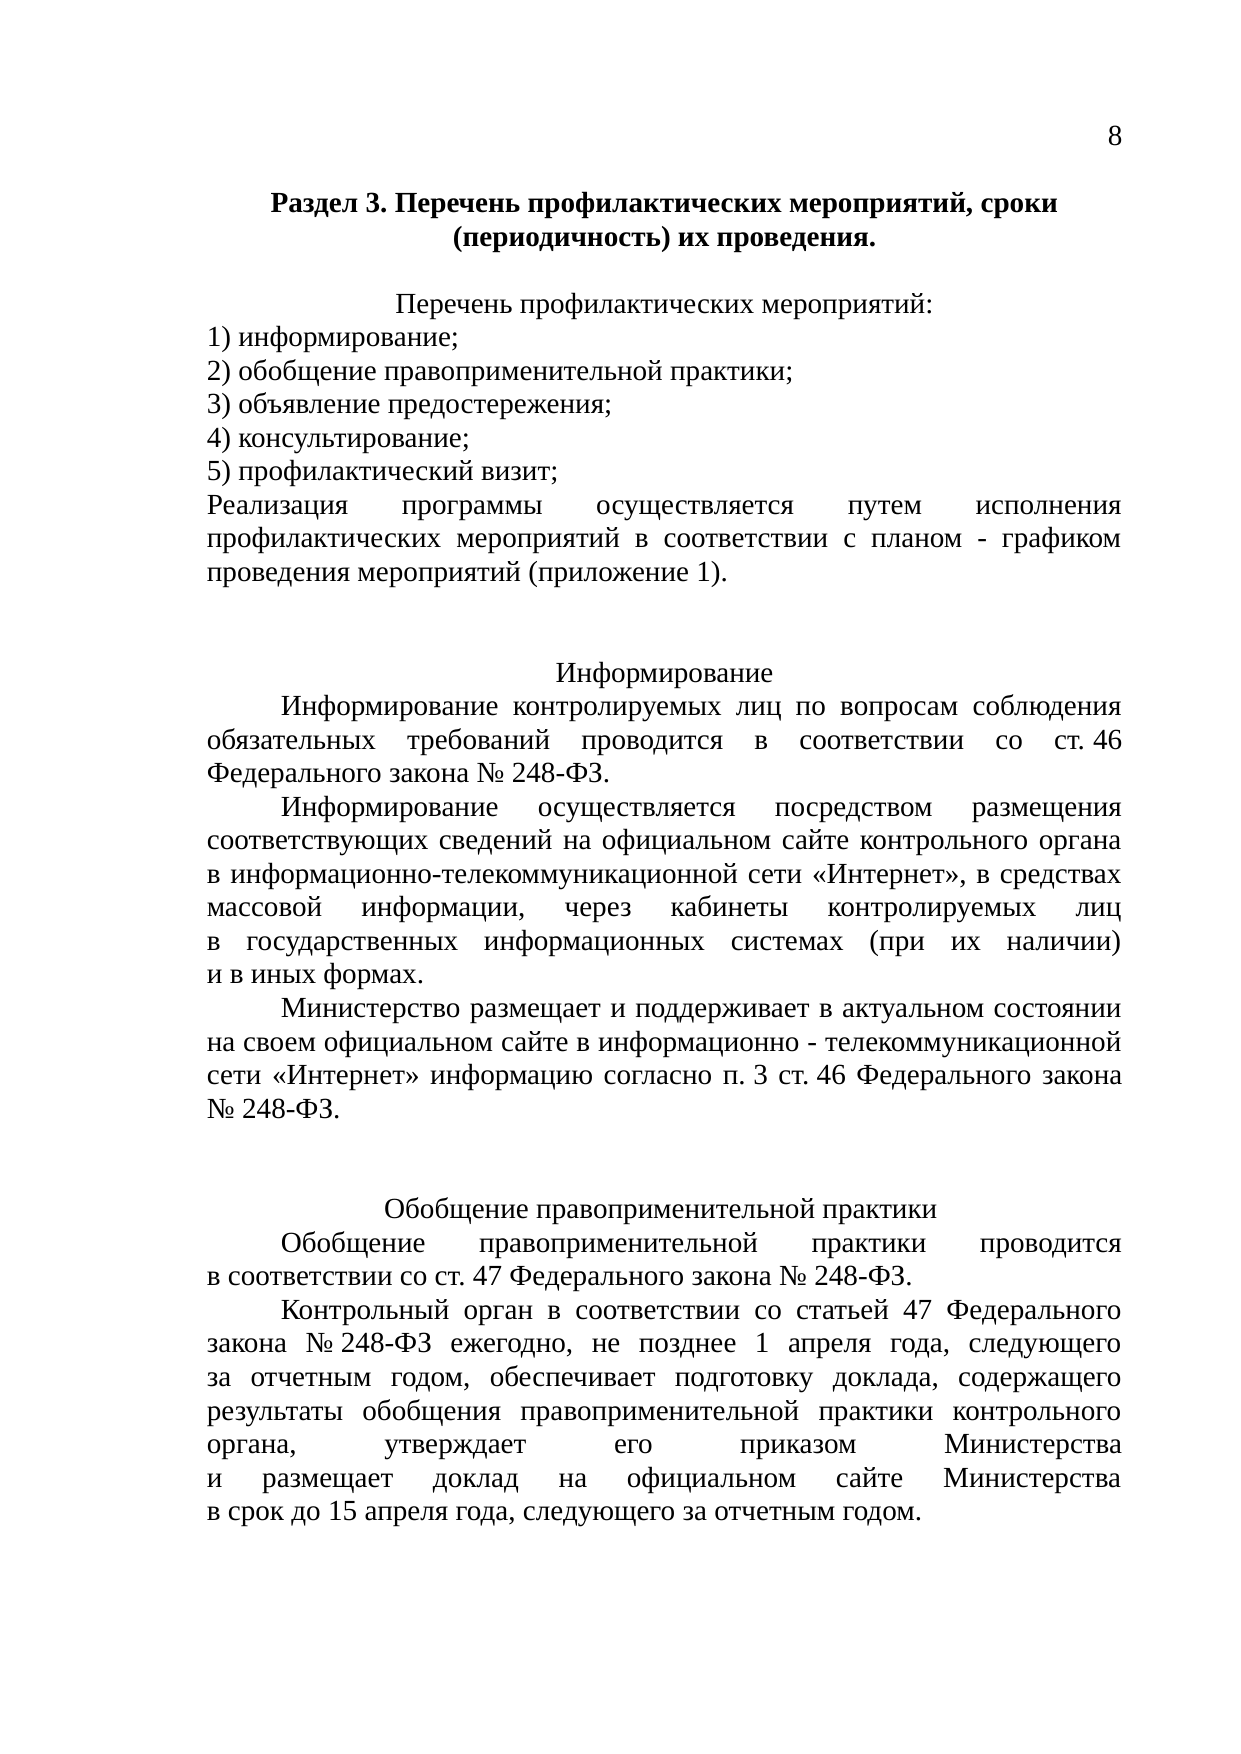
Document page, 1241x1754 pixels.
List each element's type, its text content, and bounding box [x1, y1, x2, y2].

text Информирование осуществляется посредством размещения соответствующих сведений на официальном сайте контрольного органа в информационно-телекоммуникационной сети «Интернет», в средствах массовой информации, через кабинеты контролируемых лиц в государственных информационных системах (при их наличии) и в иных формах. [207, 789, 1122, 990]
text Реализация программы осуществляется путем исполнения профилактических мероприятий в соответствии с планом - графиком проведения мероприятий (приложение 1). [207, 487, 1122, 588]
text Перечень профилактических мероприятий: [207, 286, 1122, 319]
text Информирование [207, 655, 1122, 688]
text Обобщение правоприменительной практики проводится в соответствии со ст. 47 Федерального закона № 248-ФЗ. [207, 1225, 1122, 1292]
text Информирование контролируемых лиц по вопросам соблюдения обязательных требований проводится в соответствии со ст. 46 Федерального закона № 248-ФЗ. [207, 688, 1122, 789]
text Министерство размещает и поддерживает в актуальном состоянии на своем официальном сайте в информационно - телекоммуникационной сети «Интернет» информацию согласно п. 3 ст. 46 Федерального закона № 248-ФЗ. [207, 990, 1122, 1124]
text 2) обобщение правоприменительной практики; [207, 353, 1122, 386]
text Раздел 3. Перечень профилактических мероприятий, сроки (периодичность) их проведения. [207, 185, 1122, 252]
text 1) информирование; [207, 319, 1122, 353]
text 3) объявление предостережения; [207, 386, 1122, 420]
text 5) профилактический визит; [207, 453, 1122, 487]
text Контрольный орган в соответствии со статьей 47 Федерального закона № 248-ФЗ ежегодно, не позднее 1 апреля года, следующего за отчетным годом, обеспечивает подготовку доклада, содержащего результаты обобщения правоприменительной практики контрольного органа, утверждает его приказом Министерства и размещает доклад на официальном сайте Министерства в срок до 15 апреля года, следующего за отчетным годом. [207, 1292, 1122, 1527]
text 4) консультирование; [207, 420, 1122, 453]
text Обобщение правоприменительной практики [207, 1191, 1122, 1225]
